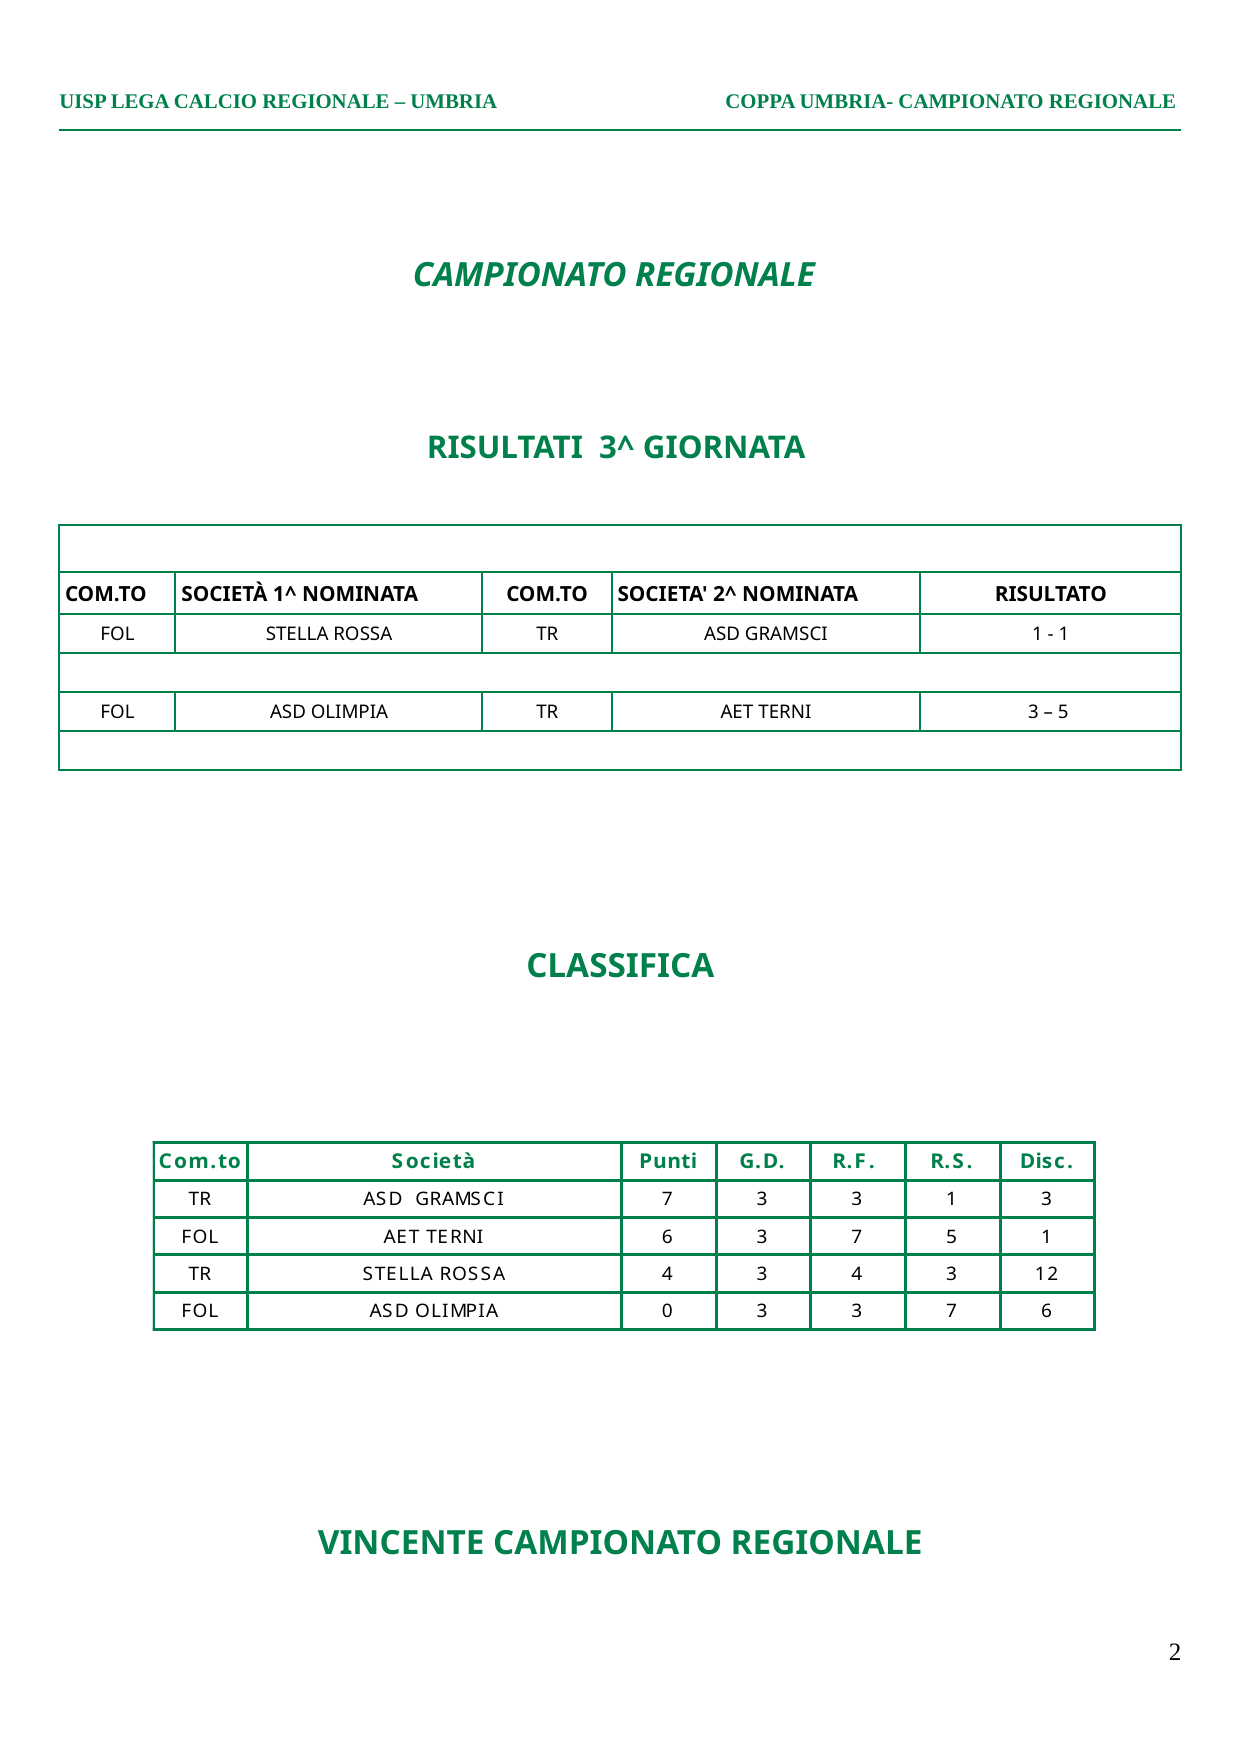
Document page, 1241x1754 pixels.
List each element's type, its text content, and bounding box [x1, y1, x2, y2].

table_cell [60, 732, 1180, 769]
table_cell COM.TO [60, 573, 174, 613]
table_cell SOCIETÀ 1^ NOMINATA [176, 573, 481, 613]
table_cell ASD GRAMSCI [613, 615, 919, 652]
table_header [60, 526, 1180, 571]
table_cell STELLA ROSSA [176, 615, 481, 652]
text CLASSIFICA [59, 942, 1181, 987]
table_cell SOCIETA' 2^ NOMINATA [613, 573, 919, 613]
table_cell RISULTATO [921, 573, 1180, 613]
text CAMPIONATO REGIONALE [59, 251, 1181, 297]
table_cell TR [483, 693, 611, 730]
table_cell AET TERNI [613, 693, 919, 730]
text VINCENTE CAMPIONATO REGIONALE [59, 1519, 1181, 1564]
table_cell ASD OLIMPIA [176, 693, 481, 730]
table_cell FOL [60, 615, 174, 652]
table_cell 3 – 5 [921, 693, 1180, 730]
table_cell FOL [60, 693, 174, 730]
table_cell 1 - 1 [921, 615, 1180, 652]
table_cell [60, 654, 1180, 691]
text RISULTATI 3^ GIORNATA [59, 424, 1181, 467]
table_cell COM.TO [483, 573, 611, 613]
table_cell TR [483, 615, 611, 652]
